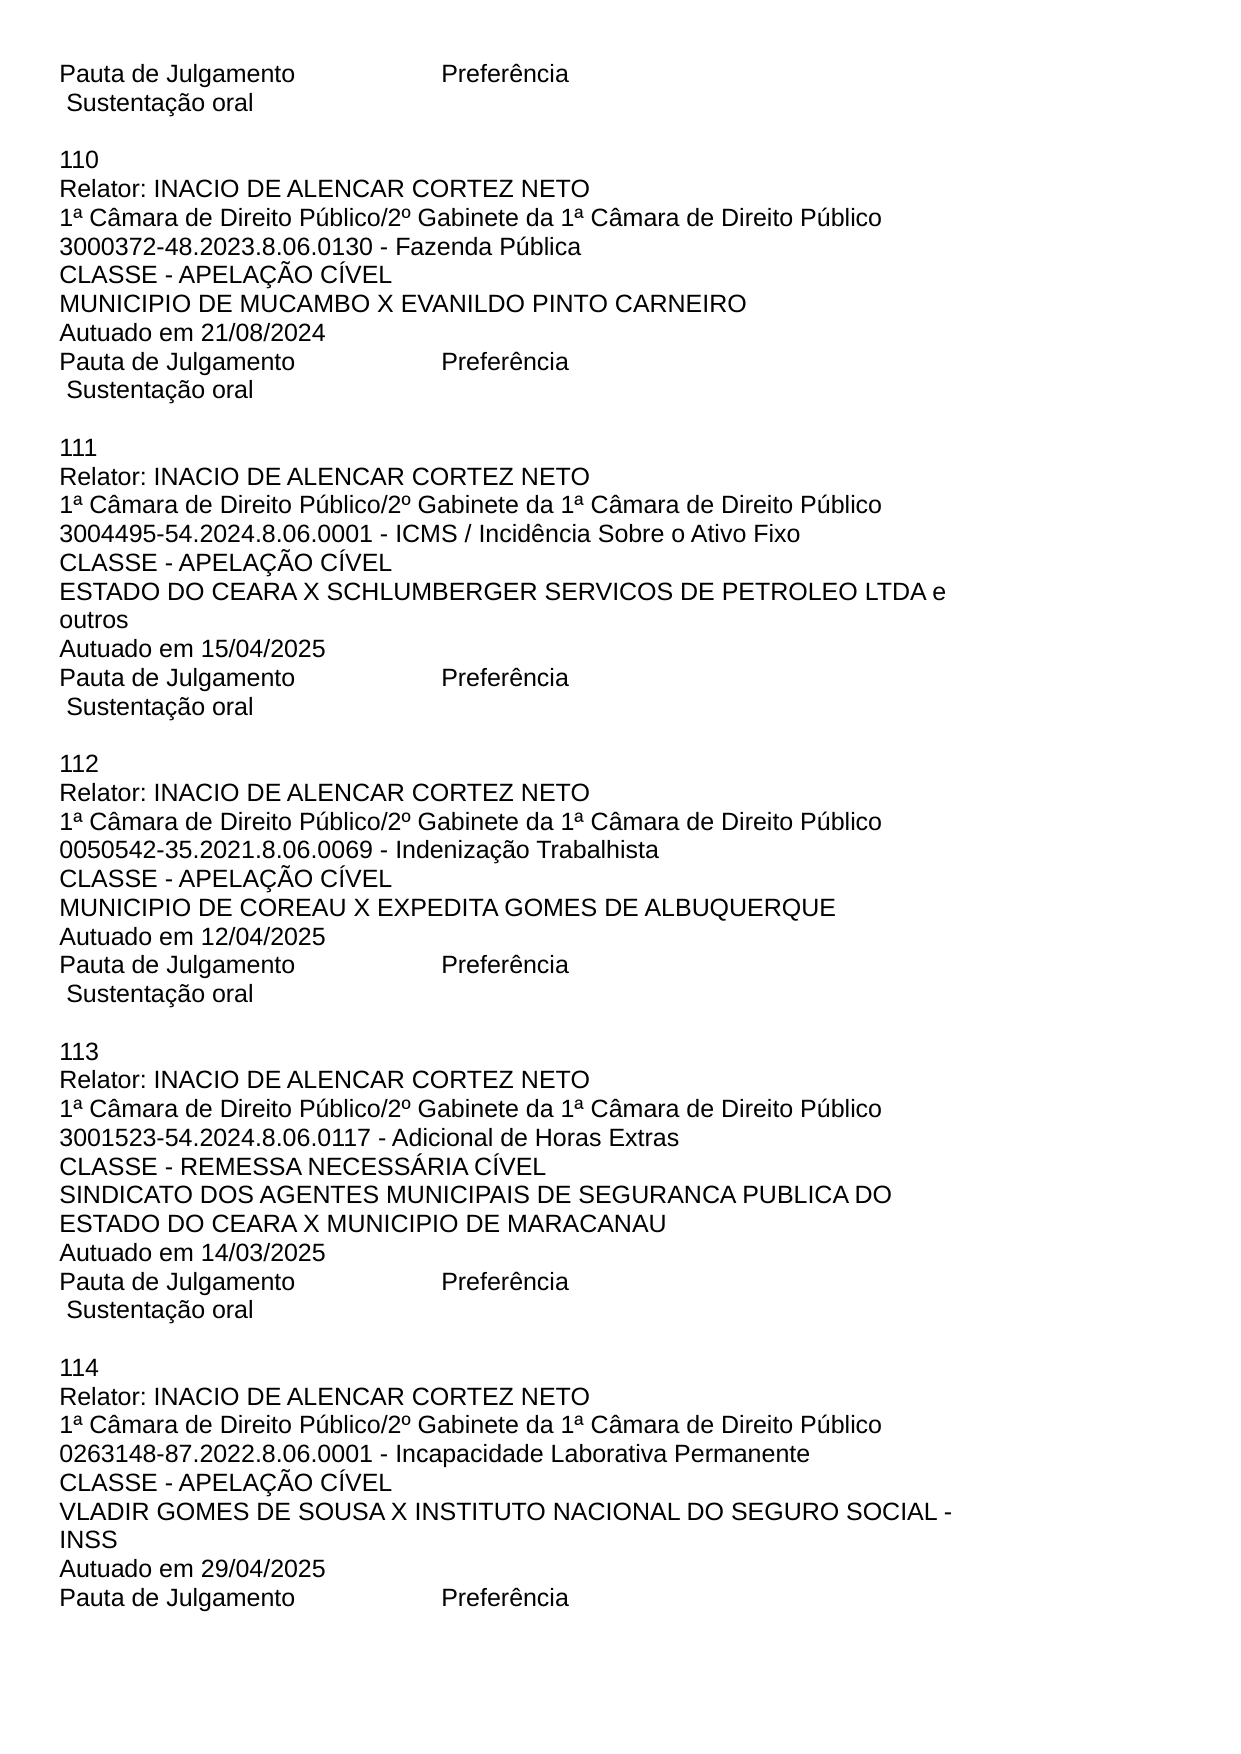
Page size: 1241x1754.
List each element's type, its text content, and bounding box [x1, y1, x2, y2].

text 1ª Câmara de Direito Público/2º Gabinete da 1ª Câmara de Direito Público [59, 1094, 989, 1123]
text Pauta de Julgamento Preferência [59, 663, 989, 692]
text 112 [59, 749, 989, 778]
text Sustentação oral [59, 1295, 989, 1324]
text 114 [59, 1353, 989, 1382]
text CLASSE - APELAÇÃO CÍVEL [59, 548, 989, 577]
text 1ª Câmara de Direito Público/2º Gabinete da 1ª Câmara de Direito Público [59, 807, 989, 835]
text Sustentação oral [59, 692, 989, 720]
text CLASSE - APELAÇÃO CÍVEL [59, 864, 989, 893]
text Relator: INACIO DE ALENCAR CORTEZ NETO [59, 1382, 989, 1410]
text 3004495-54.2024.8.06.0001 - ICMS / Incidência Sobre o Ativo Fixo [59, 519, 989, 548]
text Pauta de Julgamento Preferência [59, 347, 989, 375]
text CLASSE - APELAÇÃO CÍVEL [59, 260, 989, 289]
text Autuado em 12/04/2025 [59, 922, 989, 950]
text Pauta de Julgamento Preferência [59, 950, 989, 979]
text Autuado em 15/04/2025 [59, 634, 989, 663]
text Relator: INACIO DE ALENCAR CORTEZ NETO [59, 778, 989, 807]
text 0050542-35.2021.8.06.0069 - Indenização Trabalhista [59, 835, 989, 864]
text Relator: INACIO DE ALENCAR CORTEZ NETO [59, 174, 989, 203]
text Sustentação oral [59, 979, 989, 1008]
text 113 [59, 1037, 989, 1065]
text Sustentação oral [59, 88, 989, 117]
text Sustentação oral [59, 375, 989, 404]
text CLASSE - APELAÇÃO CÍVEL [59, 1468, 989, 1497]
text 3000372-48.2023.8.06.0130 - Fazenda Pública [59, 232, 989, 260]
text 110 [59, 145, 989, 174]
text Relator: INACIO DE ALENCAR CORTEZ NETO [59, 462, 989, 490]
text CLASSE - REMESSA NECESSÁRIA CÍVEL [59, 1152, 989, 1180]
text MUNICIPIO DE COREAU X EXPEDITA GOMES DE ALBUQUERQUE [59, 893, 989, 922]
text 3001523-54.2024.8.06.0117 - Adicional de Horas Extras [59, 1123, 989, 1152]
text 0263148-87.2022.8.06.0001 - Incapacidade Laborativa Permanente [59, 1439, 989, 1468]
text Autuado em 21/08/2024 [59, 318, 989, 347]
text Autuado em 29/04/2025 [59, 1554, 989, 1583]
text Pauta de Julgamento Preferência [59, 1267, 989, 1295]
text SINDICATO DOS AGENTES MUNICIPAIS DE SEGURANCA PUBLICA DO ESTADO DO CEARA X MUNICIPIO DE MARACANAU [59, 1180, 989, 1238]
text MUNICIPIO DE MUCAMBO X EVANILDO PINTO CARNEIRO [59, 289, 989, 318]
text Pauta de Julgamento Preferência [59, 59, 989, 88]
text Pauta de Julgamento Preferência [59, 1583, 989, 1612]
text 111 [59, 433, 989, 462]
text Autuado em 14/03/2025 [59, 1238, 989, 1267]
text ESTADO DO CEARA X SCHLUMBERGER SERVICOS DE PETROLEO LTDA e outros [59, 577, 989, 634]
text 1ª Câmara de Direito Público/2º Gabinete da 1ª Câmara de Direito Público [59, 203, 989, 232]
text Relator: INACIO DE ALENCAR CORTEZ NETO [59, 1065, 989, 1094]
text 1ª Câmara de Direito Público/2º Gabinete da 1ª Câmara de Direito Público [59, 1410, 989, 1439]
text 1ª Câmara de Direito Público/2º Gabinete da 1ª Câmara de Direito Público [59, 490, 989, 519]
text VLADIR GOMES DE SOUSA X INSTITUTO NACIONAL DO SEGURO SOCIAL - INSS [59, 1497, 989, 1554]
